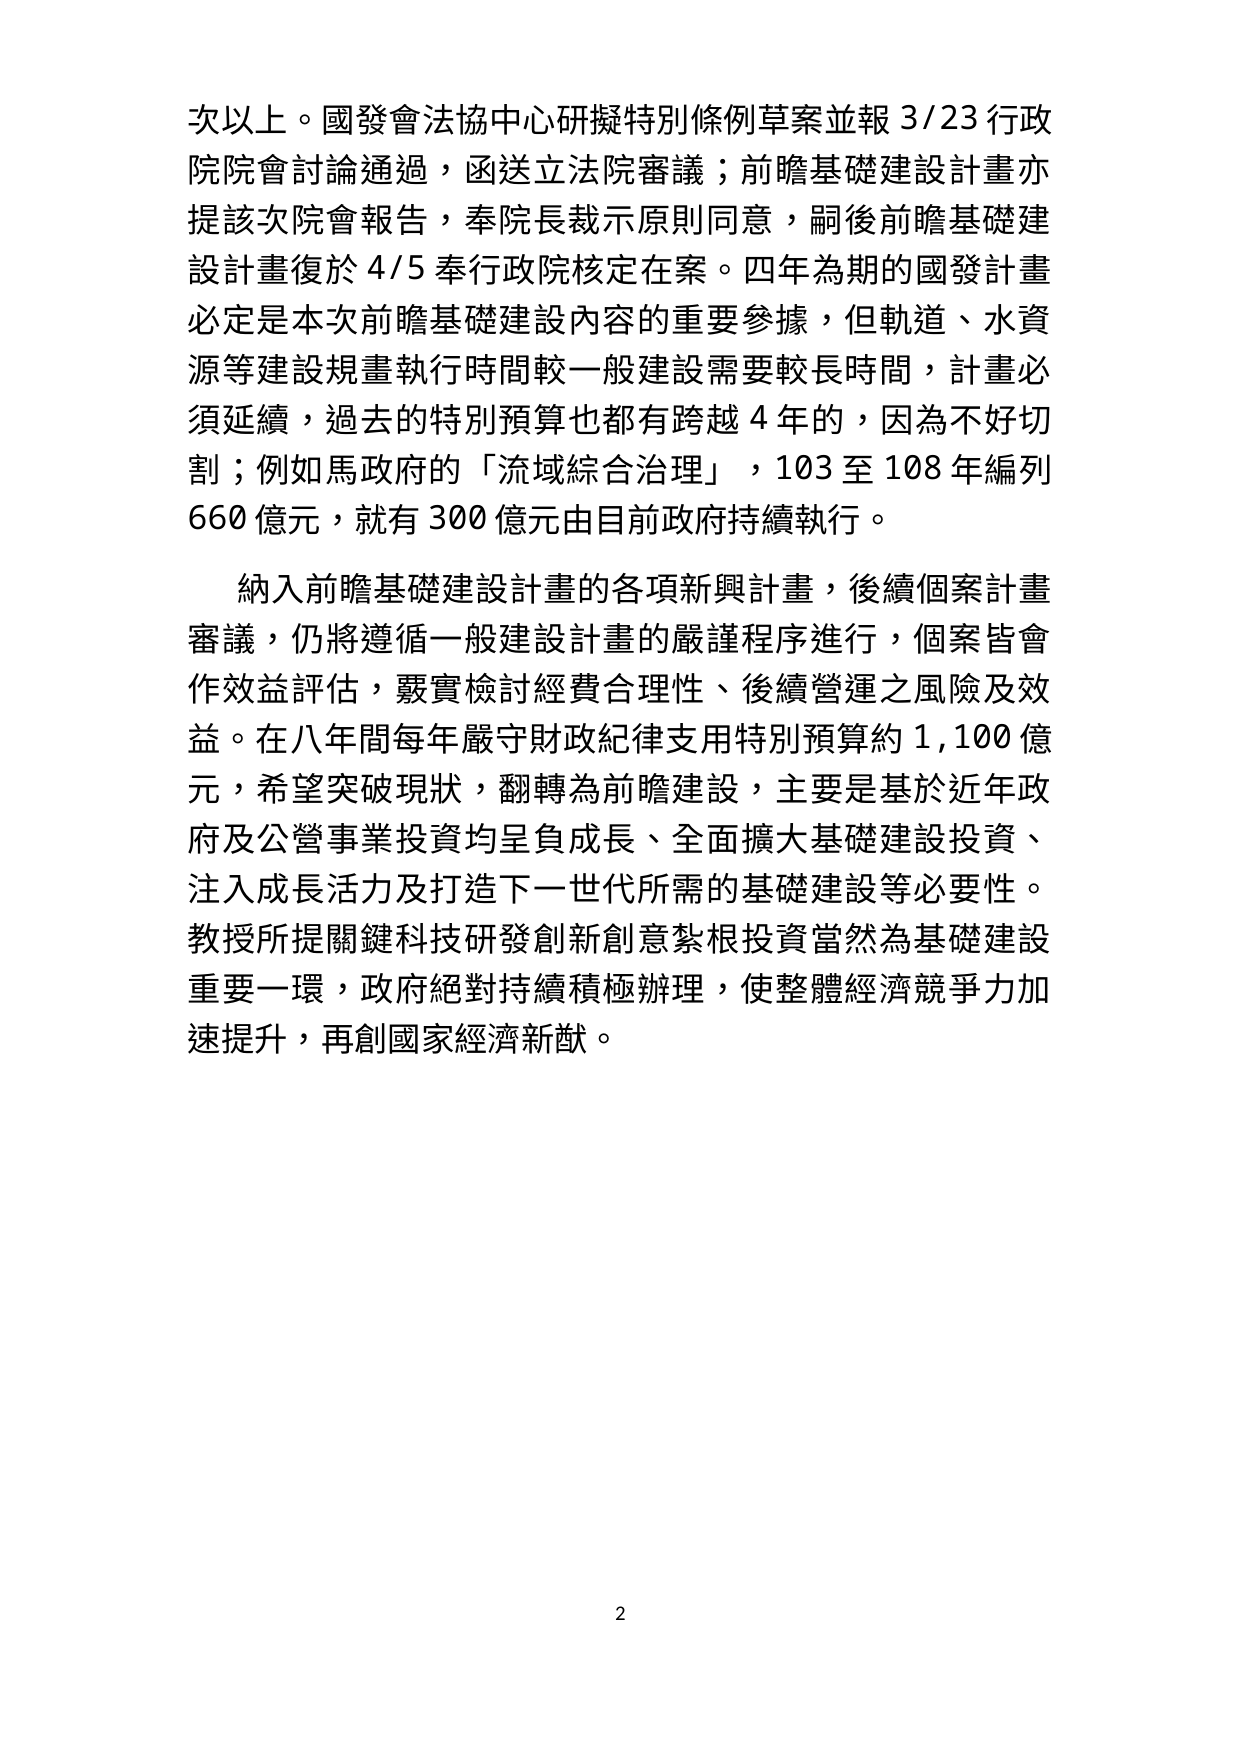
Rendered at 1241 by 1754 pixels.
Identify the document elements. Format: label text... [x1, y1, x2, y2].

text 納入前瞻基礎建設計畫的各項新興計畫，後續個案計畫審議，仍將遵循一般建設計畫的嚴謹程序進行，個案皆會作效益評估，覈實檢討經費合理性、後續營運之風險及效益。在八年間每年嚴守財政紀律支用特別預算約1,100億元，希望突破現狀，翻轉為前瞻建設，主要是基於近年政府及公營事業投資均呈負成長、全面擴大基礎建設投資、注入成長活力及打造下一世代所需的基礎建設等必要性。教授所提關鍵科技研發創新創意紮根投資當然為基礎建設重要一環，政府絕對持續積極辦理，使整體經濟競爭力加速提升，再創國家經濟新猷。 [187, 563, 1053, 1063]
text 次以上。國發會法協中心研擬特別條例草案並報3/23行政院院會討論通過，函送立法院審議；前瞻基礎建設計畫亦提該次院會報告，奉院長裁示原則同意，嗣後前瞻基礎建設計畫復於4/5奉行政院核定在案。四年為期的國發計畫必定是本次前瞻基礎建設內容的重要參據，但軌道、水資源等建設規畫執行時間較一般建設需要較長時間，計畫必須延續，過去的特別預算也都有跨越4年的，因為不好切割；例如馬政府的「流域綜合治理」，103至108年編列660億元，就有300億元由目前政府持續執行。 [187, 94, 1053, 544]
